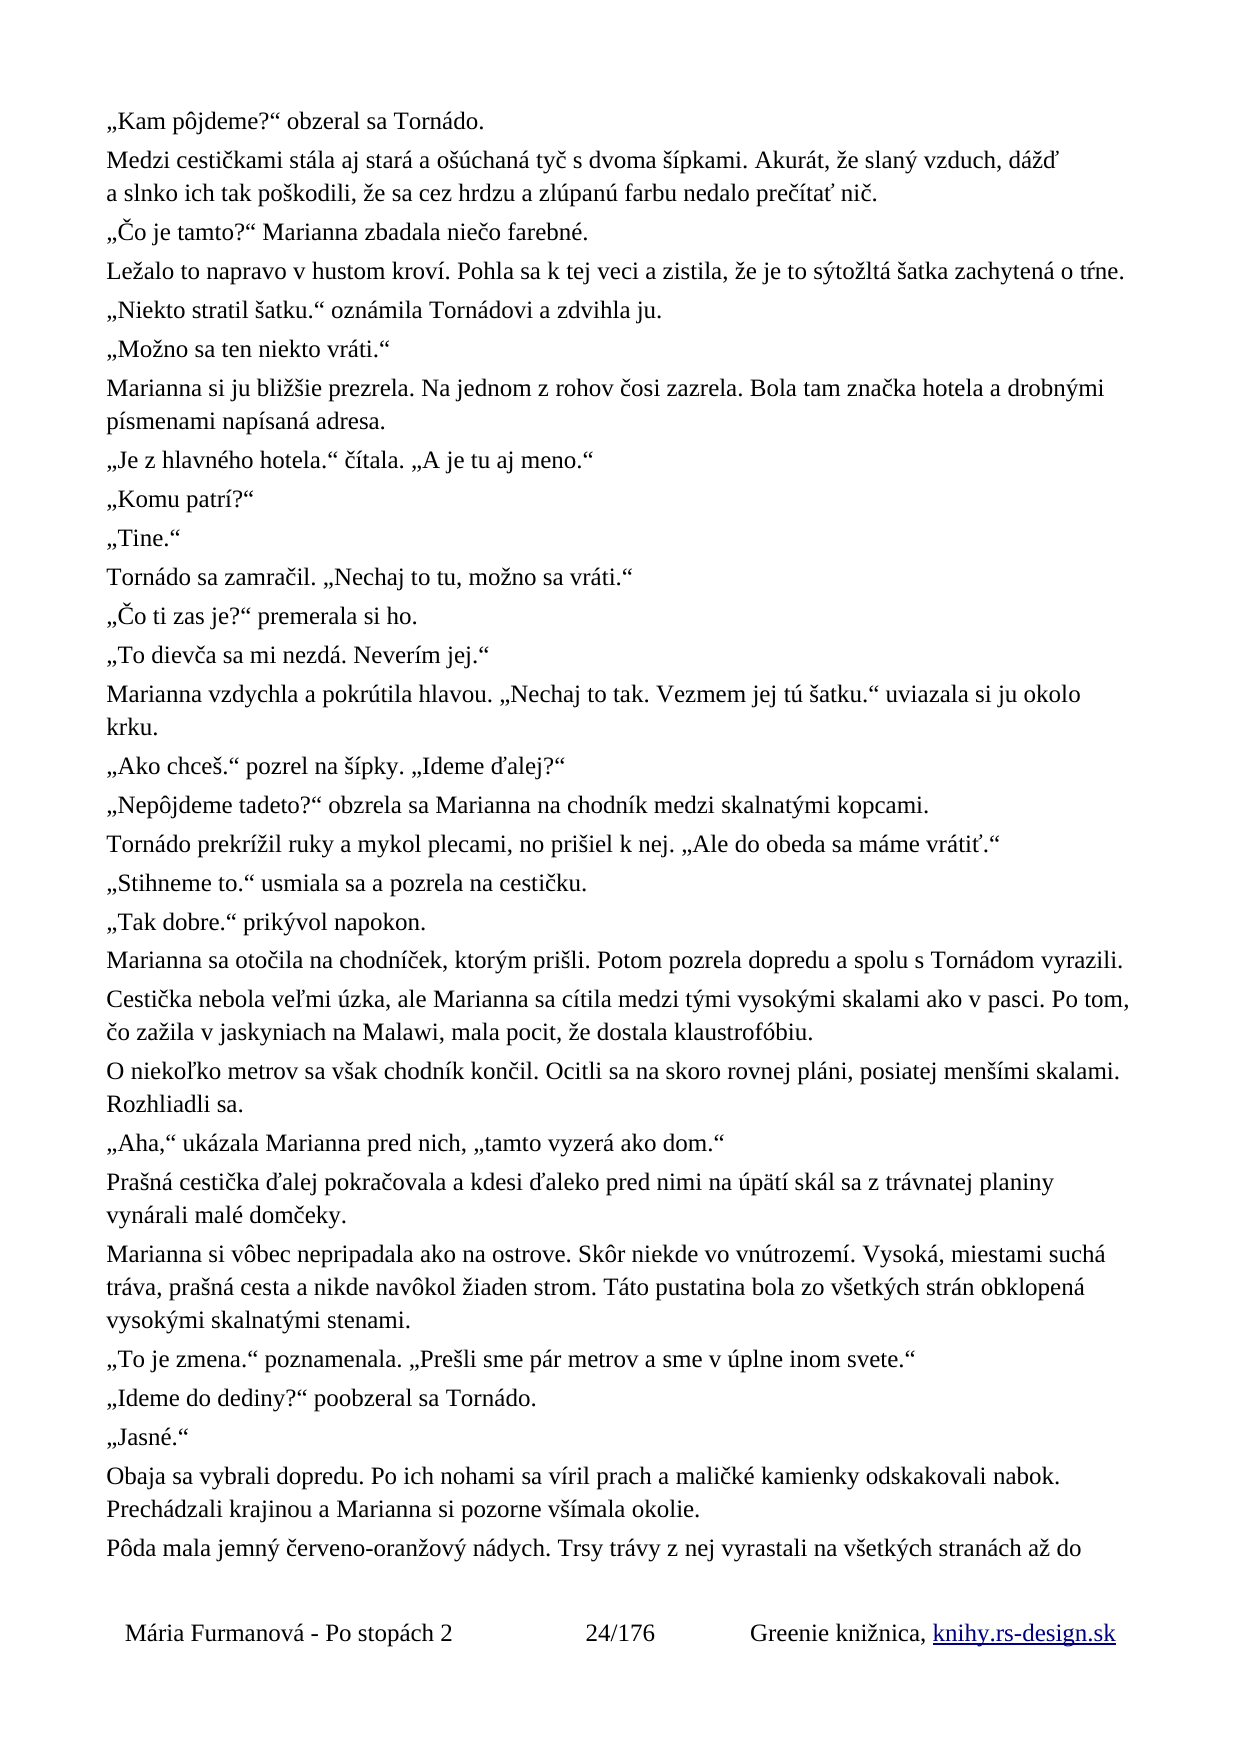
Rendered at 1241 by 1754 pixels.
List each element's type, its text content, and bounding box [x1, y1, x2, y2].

text Cestička nebola veľmi úzka, ale Marianna sa cítila medzi tými vysokými skalami ako v pasci. Po tom, čo zažila v jaskyniach na Malawi, mala pocit, že dostala klaustrofóbiu. [106, 984, 1134, 1046]
text „Komu patrí?“ [106, 484, 1134, 513]
text „Niekto stratil šatku.“ oznámila Tornádovi a zdvihla ju. [106, 295, 1134, 324]
text Marianna si ju bližšie prezrela. Na jednom z rohov čosi zazrela. Bola tam značka hotela a drobnými písmenami napísaná adresa. [106, 373, 1134, 435]
text „Ako chceš.“ pozrel na šípky. „Ideme ďalej?“ [106, 751, 1134, 779]
text „Nepôjdeme tadeto?“ obzrela sa Marianna na chodník medzi skalnatými kopcami. [106, 790, 1134, 818]
text Marianna sa otočila na chodníček, ktorým prišli. Potom pozrela dopredu a spolu s Tornádom vyrazili. [106, 946, 1134, 974]
text Marianna vzdychla a pokrútila hlavou. „Nechaj to tak. Vezmem jej tú šatku.“ uviazala si ju okolo krku. [106, 679, 1134, 741]
text Marianna si vôbec nepripadala ako na ostrove. Skôr niekde vo vnútrozemí. Vysoká, miestami suchá tráva, prašná cesta a nikde navôkol žiaden strom. Táto pustatina bola zo všetkých strán obklopená vysokými skalnatými stenami. [106, 1239, 1134, 1334]
text Prašná cestička ďalej pokračovala a kdesi ďaleko pred nimi na úpätí skál sa z trávnatej planiny vynárali malé domčeky. [106, 1167, 1134, 1229]
text Ležalo to napravo v hustom kroví. Pohla sa k tej veci a zistila, že je to sýtožltá šatka zachytená o tŕne. [106, 256, 1134, 285]
text Obaja sa vybrali dopredu. Po ich nohami sa víril prach a maličké kamienky odskakovali nabok. Prechádzali krajinou a Marianna si pozorne všímala okolie. [106, 1461, 1134, 1523]
text „To je zmena.“ poznamenala. „Prešli sme pár metrov a sme v úplne inom svete.“ [106, 1344, 1134, 1373]
text „Ideme do dediny?“ poobzeral sa Tornádo. [106, 1383, 1134, 1412]
text „Čo je tamto?“ Marianna zbadala niečo farebné. [106, 217, 1134, 246]
text Tornádo sa zamračil. „Nechaj to tu, možno sa vráti.“ [106, 562, 1134, 591]
text „Možno sa ten niekto vráti.“ [106, 334, 1134, 363]
text „Je z hlavného hotela.“ čítala. „A je tu aj meno.“ [106, 445, 1134, 474]
text „Aha,“ ukázala Marianna pred nich, „tamto vyzerá ako dom.“ [106, 1128, 1134, 1157]
text „Stihneme to.“ usmiala sa a pozrela na cestičku. [106, 868, 1134, 896]
text Medzi cestičkami stála aj stará a ošúchaná tyč s dvoma šípkami. Akurát, že slaný vzduch, dážď a slnko ich tak poškodili, že sa cez hrdzu a zlúpanú farbu nedalo prečítať nič. [106, 145, 1134, 207]
text „Tak dobre.“ prikývol napokon. [106, 907, 1134, 935]
text „Tine.“ [106, 523, 1134, 552]
text „Jasné.“ [106, 1422, 1134, 1451]
text „Čo ti zas je?“ premerala si ho. [106, 601, 1134, 629]
text „Kam pôjdeme?“ obzeral sa Tornádo. [106, 106, 1134, 135]
text Tornádo prekrížil ruky a mykol plecami, no prišiel k nej. „Ale do obeda sa máme vrátiť.“ [106, 829, 1134, 857]
text Pôda mala jemný červeno-oranžový nádych. Trsy trávy z nej vyrastali na všetkých stranách až do [106, 1533, 1134, 1562]
text „To dievča sa mi nezdá. Neverím jej.“ [106, 640, 1134, 668]
text O niekoľko metrov sa však chodník končil. Ocitli sa na skoro rovnej pláni, posiatej menšími skalami. Rozhliadli sa. [106, 1056, 1134, 1118]
